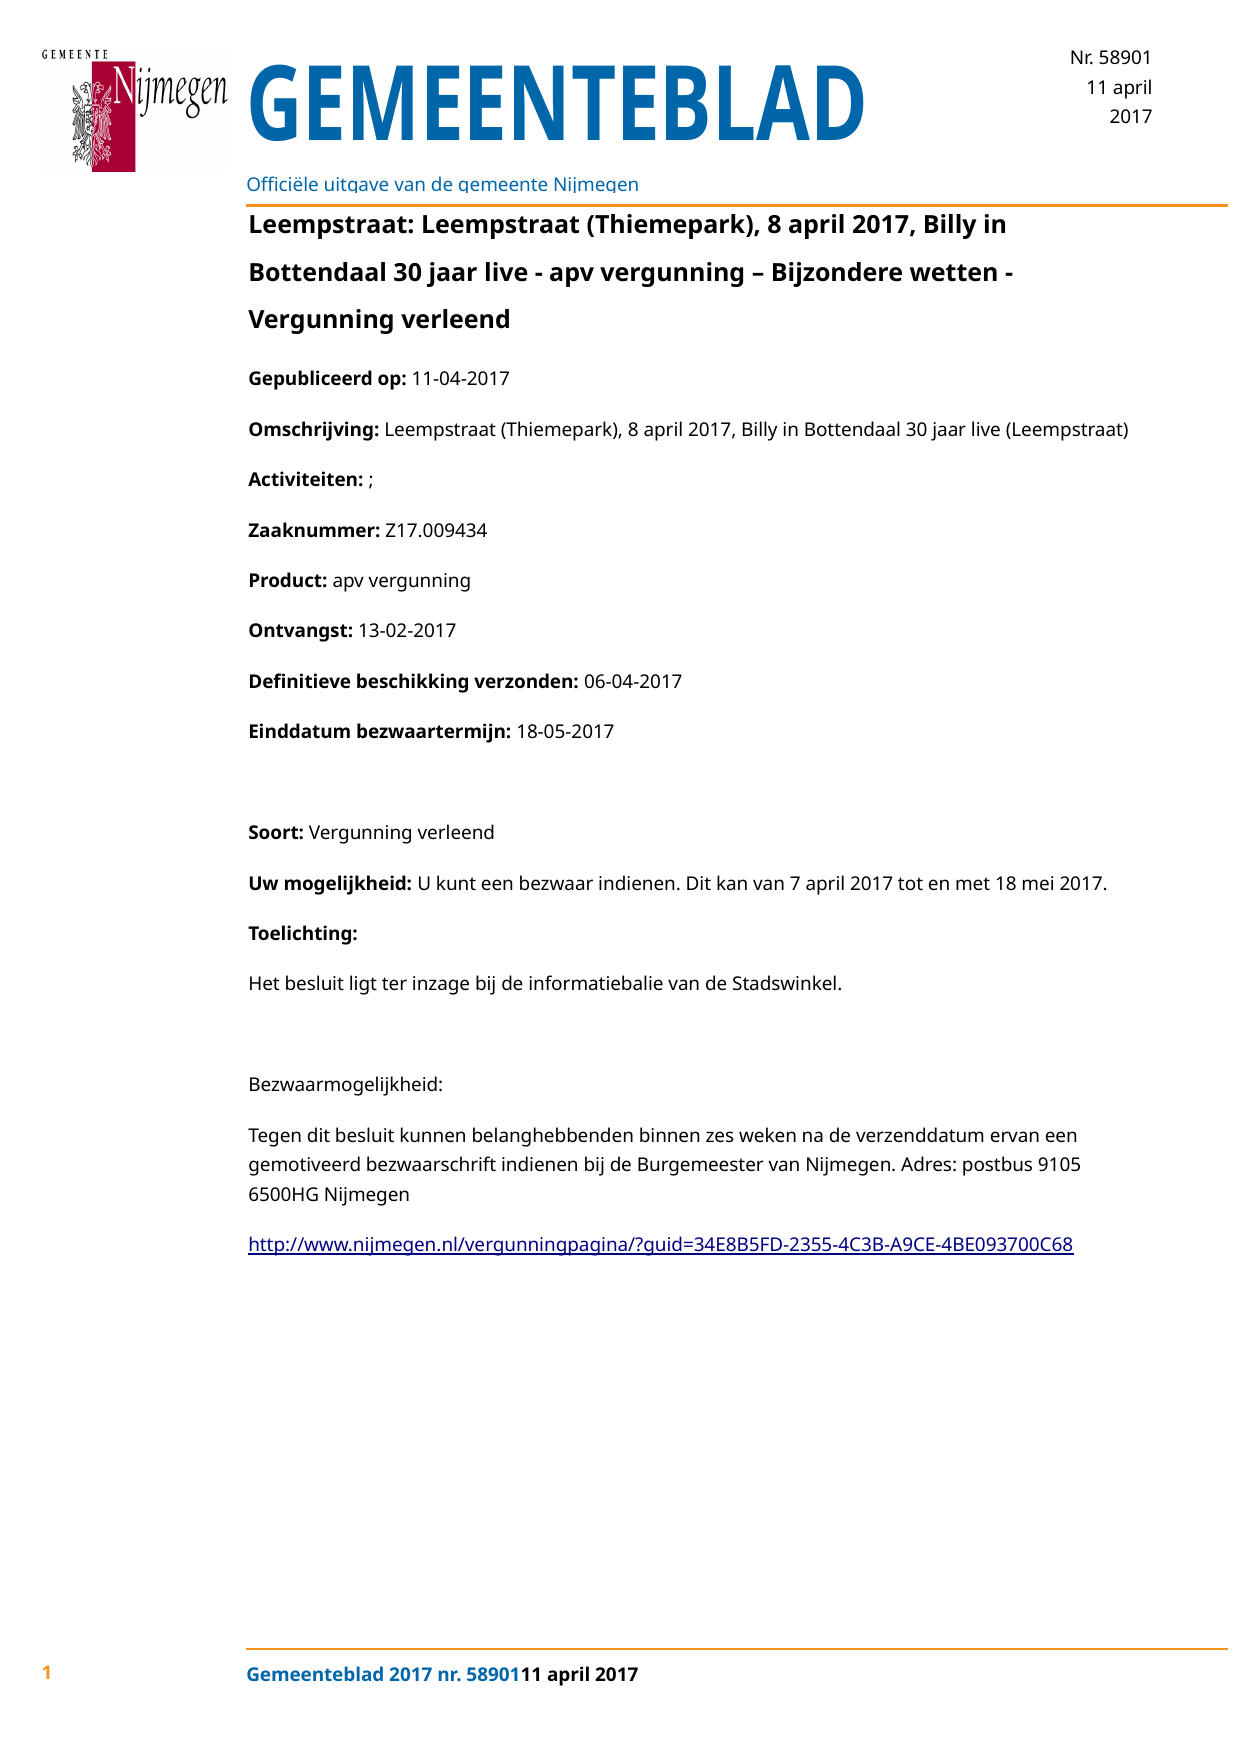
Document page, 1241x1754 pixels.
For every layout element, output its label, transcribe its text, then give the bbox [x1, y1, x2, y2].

text Uw mogelijkheid: U kunt een bezwaar indienen. Dit kan van 7 april 2017 tot en met 18 mei 2017. [248, 870, 1152, 895]
text Leempstraat: Leempstraat (Thiemepark), 8 april 2017, Billy in Bottendaal 30 jaar live - apv vergunning – Bijzondere wetten - Vergunning verleend [248, 207, 1152, 336]
text Zaaknummer: Z17.009434 [248, 517, 1152, 542]
text Activiteiten: ; [248, 466, 1152, 492]
text Gepubliceerd op: 11-04-2017 [248, 366, 1152, 391]
text Omschrijving: Leempstraat (Thiemepark), 8 april 2017, Billy in Bottendaal 30 jaar live (Leempstraat) [248, 416, 1152, 442]
text Ontvangst: 13-02-2017 [248, 618, 1152, 643]
picture [41, 47, 231, 172]
text Bezwaarmogelijkheid: [248, 1071, 1152, 1097]
text Toelichting: [248, 920, 1152, 946]
text Soort: Vergunning verleend [248, 819, 1152, 845]
text Het besluit ligt ter inzage bij de informatiebalie van de Stadswinkel. [248, 971, 1152, 996]
text http://www.nijmegen.nl/vergunningpagina/?guid=34E8B5FD-2355-4C3B-A9CE-4BE093700C68 [248, 1231, 1152, 1257]
text Tegen dit besluit kunnen belanghebbenden binnen zes weken na de verzenddatum ervan een gemotiveerd bezwaarschrift indienen bij de Burgemeester van Nijmegen. Adres: postbus 9105 6500HG Nijmegen [248, 1122, 1152, 1207]
text Einddatum bezwaartermijn: 18-05-2017 [248, 718, 1152, 744]
text Product: apv vergunning [248, 567, 1152, 593]
text Definitieve beschikking verzonden: 06-04-2017 [248, 668, 1152, 694]
